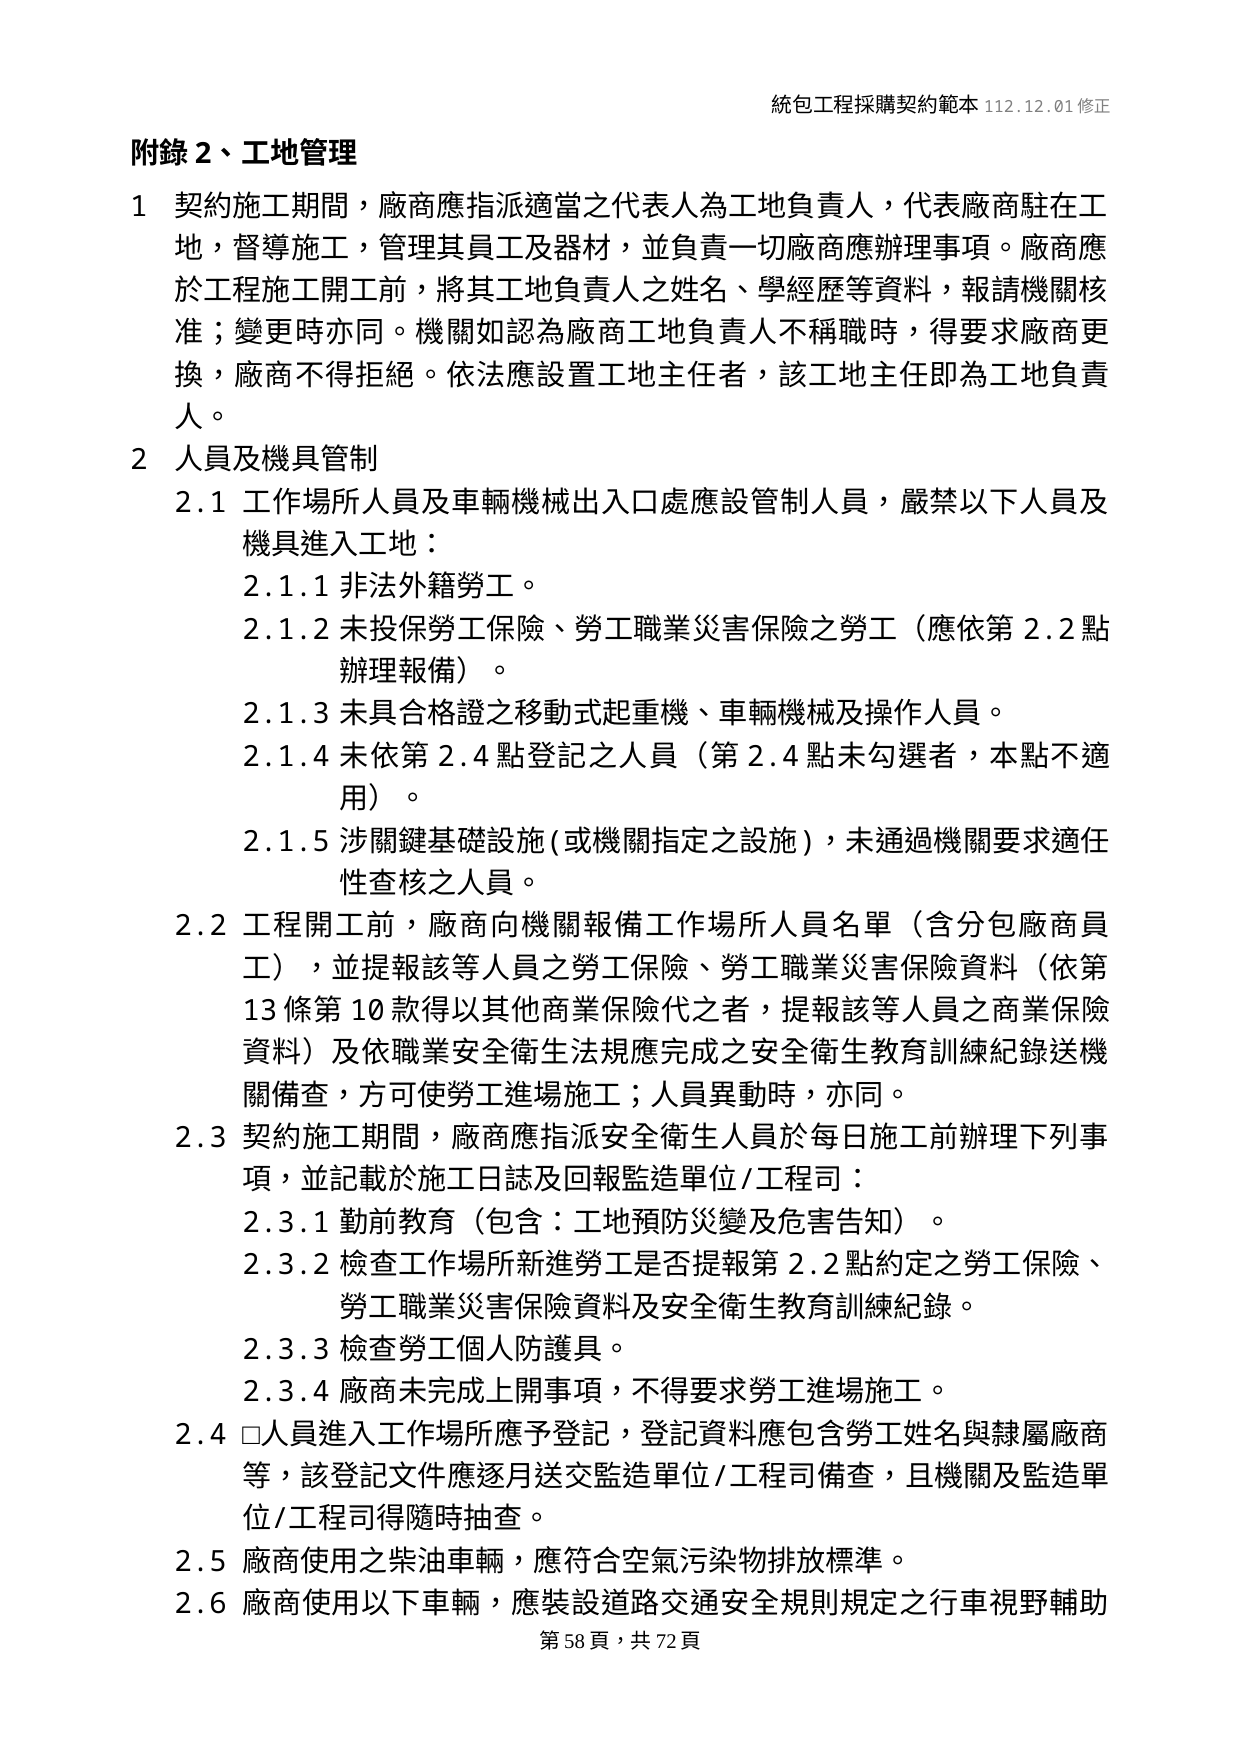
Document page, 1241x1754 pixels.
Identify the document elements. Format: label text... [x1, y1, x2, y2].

list 廠商未完成上開事項，不得要求勞工進場施工。 [242, 1368, 1110, 1410]
list 人員及機具管制 [130, 436, 1110, 478]
list 未具合格證之移動式起重機、車輛機械及操作人員。 [242, 690, 1110, 732]
list 未依第2.4點登記之人員（第2.4點未勾選者，本點不適用）。 [242, 732, 1110, 817]
list 未投保勞工保險、勞工職業災害保險之勞工（應依第2.2點辦理報備）。 [242, 605, 1110, 690]
list □人員進入工作場所應予登記，登記資料應包含勞工姓名與隸屬廠商等，該登記文件應逐月送交監造單位/工程司備查，且機關及監造單位/工程司得隨時抽查。 [174, 1410, 1110, 1537]
list 涉關鍵基礎設施(或機關指定之設施)，未通過機關要求適任性查核之人員。 [242, 817, 1110, 902]
list 工作場所人員及車輛機械出入口處應設管制人員，嚴禁以下人員及機具進入工地： [174, 478, 1110, 563]
list 工程開工前，廠商向機關報備工作場所人員名單（含分包廠商員工），並提報該等人員之勞工保險、勞工職業災害保險資料（依第13條第10款得以其他商業保險代之者，提報該等人員之商業保險資料）及依職業安全衛生法規應完成之安全衛生教育訓練紀錄送機關備查，方可使勞工進場施工；人員異動時，亦同。 [174, 902, 1110, 1113]
list 勤前教育（包含：工地預防災變及危害告知）。 [242, 1198, 1110, 1241]
list 契約施工期間，廠商應指派安全衛生人員於每日施工前辦理下列事項，並記載於施工日誌及回報監造單位/工程司： [174, 1113, 1110, 1198]
text 附錄2、工地管理 [130, 130, 1110, 172]
list 檢查勞工個人防護具。 [242, 1325, 1110, 1368]
list 廠商使用之柴油車輛，應符合空氣污染物排放標準。 [174, 1537, 1110, 1580]
list 非法外籍勞工。 [242, 563, 1110, 605]
list 契約施工期間，廠商應指派適當之代表人為工地負責人，代表廠商駐在工地，督導施工，管理其員工及器材，並負責一切廠商應辦理事項。廠商應於工程施工開工前，將其工地負責人之姓名、學經歷等資料，報請機關核准；變更時亦同。機關如認為廠商工地負責人不稱職時，得要求廠商更換，廠商不得拒絕。依法應設置工地主任者，該工地主任即為工地負責人。 [130, 182, 1110, 436]
list 廠商使用以下車輛，應裝設道路交通安全規則規定之行車視野輔助 [174, 1580, 1110, 1622]
list 檢查工作場所新進勞工是否提報第2.2點約定之勞工保險、勞工職業災害保險資料及安全衛生教育訓練紀錄。 [242, 1241, 1110, 1325]
